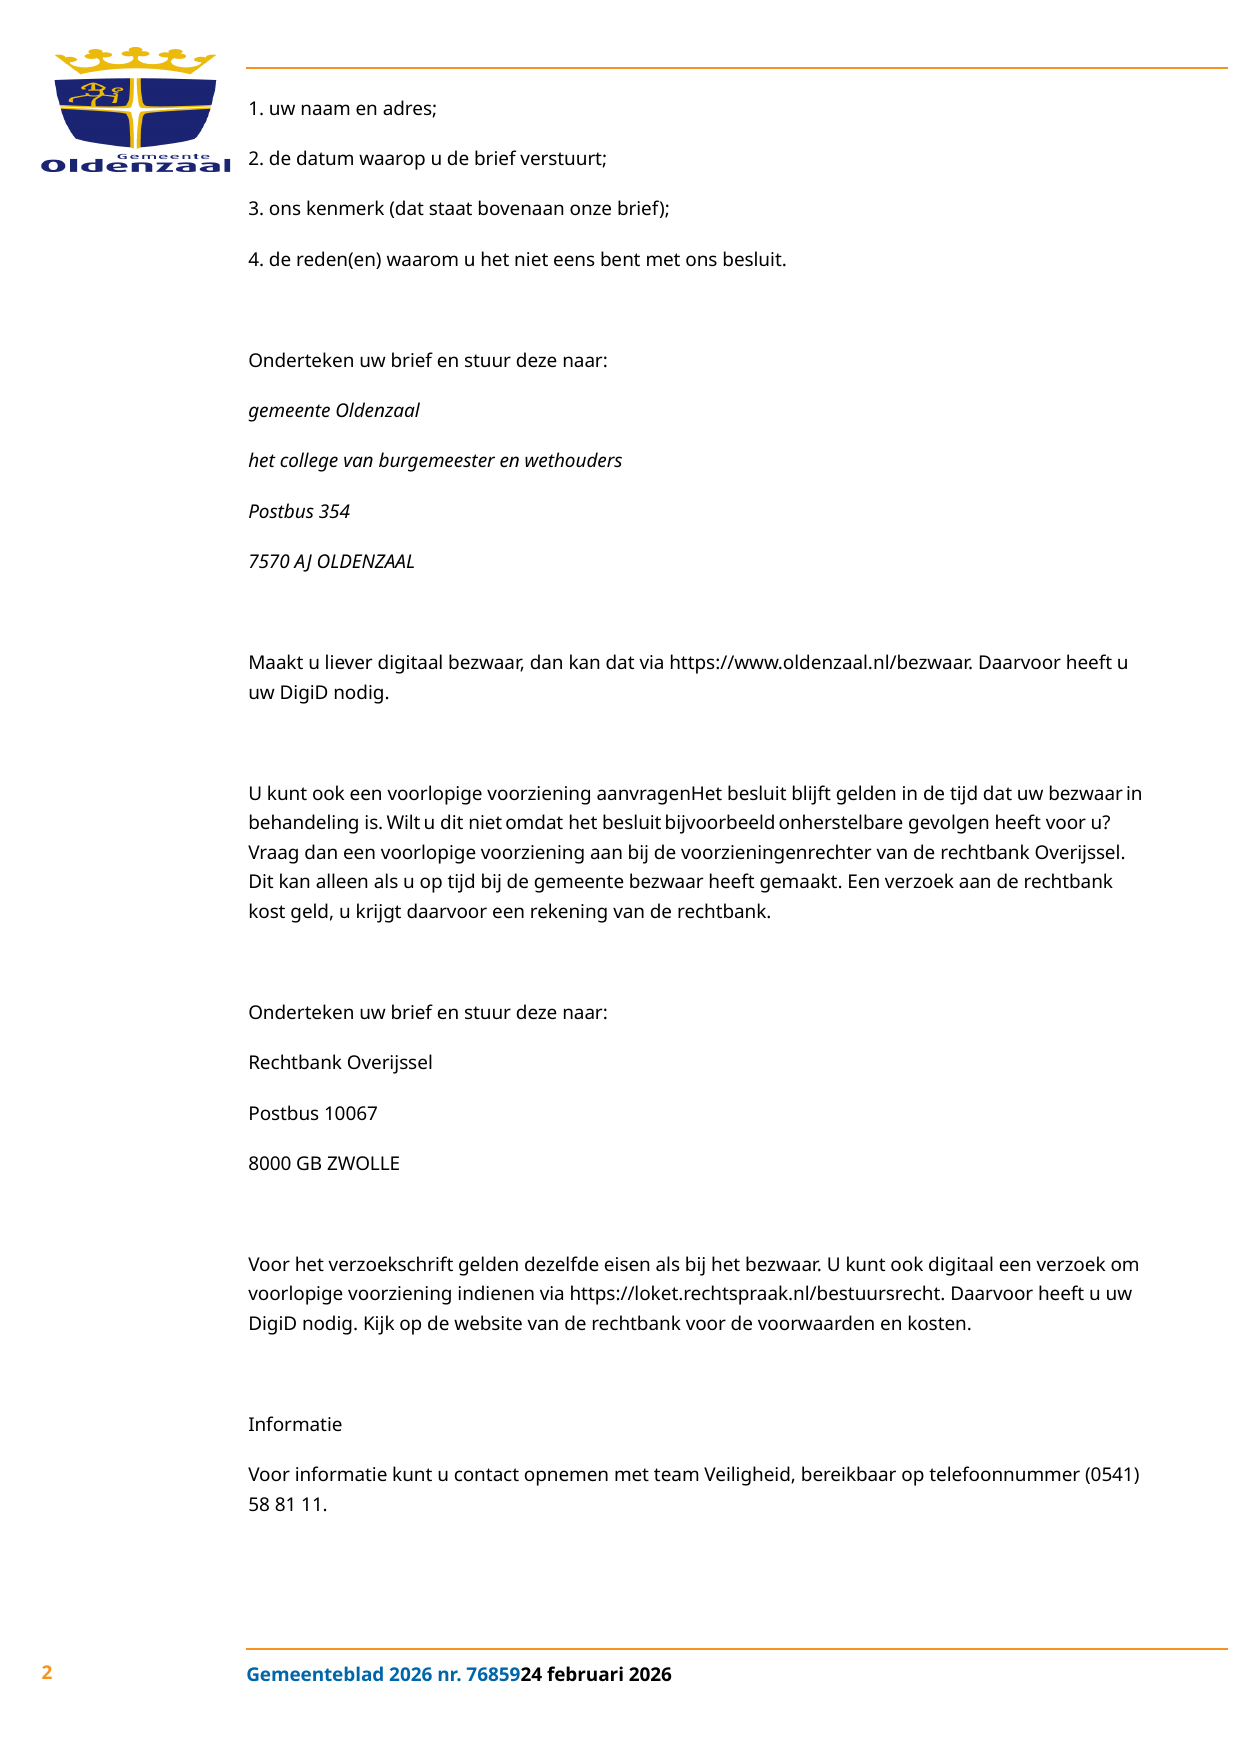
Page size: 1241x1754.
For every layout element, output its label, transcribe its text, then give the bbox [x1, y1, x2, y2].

text 7570 AJ OLDENZAAL [248, 548, 1152, 574]
text 3. ons kenmerk (dat staat bovenaan onze brief); [248, 196, 1152, 221]
picture [41, 47, 231, 172]
text het college van burgemeester en wethouders [248, 448, 1152, 473]
text 1. uw naam en adres; [248, 95, 1152, 121]
text Voor informatie kunt u contact opnemen met team Veiligheid, bereikbaar op telefoonnummer (0541) 58 81 11. [248, 1461, 1152, 1517]
text Rechtbank Overijssel [248, 1049, 1152, 1075]
text gemeente Oldenzaal [248, 397, 1152, 423]
text 4. de reden(en) waarom u het niet eens bent met ons besluit. [248, 246, 1152, 272]
text 2. de datum waarop u de brief verstuurt; [248, 145, 1152, 171]
text 8000 GB ZWOLLE [248, 1150, 1152, 1176]
text Onderteken uw brief en stuur deze naar: [248, 347, 1152, 373]
text Postbus 354 [248, 498, 1152, 524]
text Voor het verzoekschrift gelden dezelfde eisen als bij het bezwaar. U kunt ook digitaal een verzoek om voorlopige voorziening indienen via https://loket.rechtspraak.nl/bestuursrecht. Daarvoor heeft u uw DigiD nodig. Kijk op de website van de rechtbank voor de voorwaarden en kosten. [248, 1251, 1152, 1336]
text Onderteken uw brief en stuur deze naar: [248, 999, 1152, 1025]
text Maakt u liever digitaal bezwaar, dan kan dat via https://www.oldenzaal.nl/bezwaar. Daarvoor heeft u uw DigiD nodig. [248, 649, 1152, 705]
text Postbus 10067 [248, 1100, 1152, 1126]
text U kunt ook een voorlopige voorziening aanvragenHet besluit blijft gelden in de tijd dat uw bezwaar in behandeling is. Wilt u dit niet omdat het besluit bijvoorbeeld onherstelbare gevolgen heeft voor u? Vraag dan een voorlopige voorziening aan bij de voorzieningenrechter van de rechtbank Overijssel. Dit kan alleen als u op tijd bij de gemeente bezwaar heeft gemaakt. Een verzoek aan de rechtbank kost geld, u krijgt daarvoor een rekening van de rechtbank. [248, 780, 1152, 924]
text Informatie [248, 1411, 1152, 1437]
